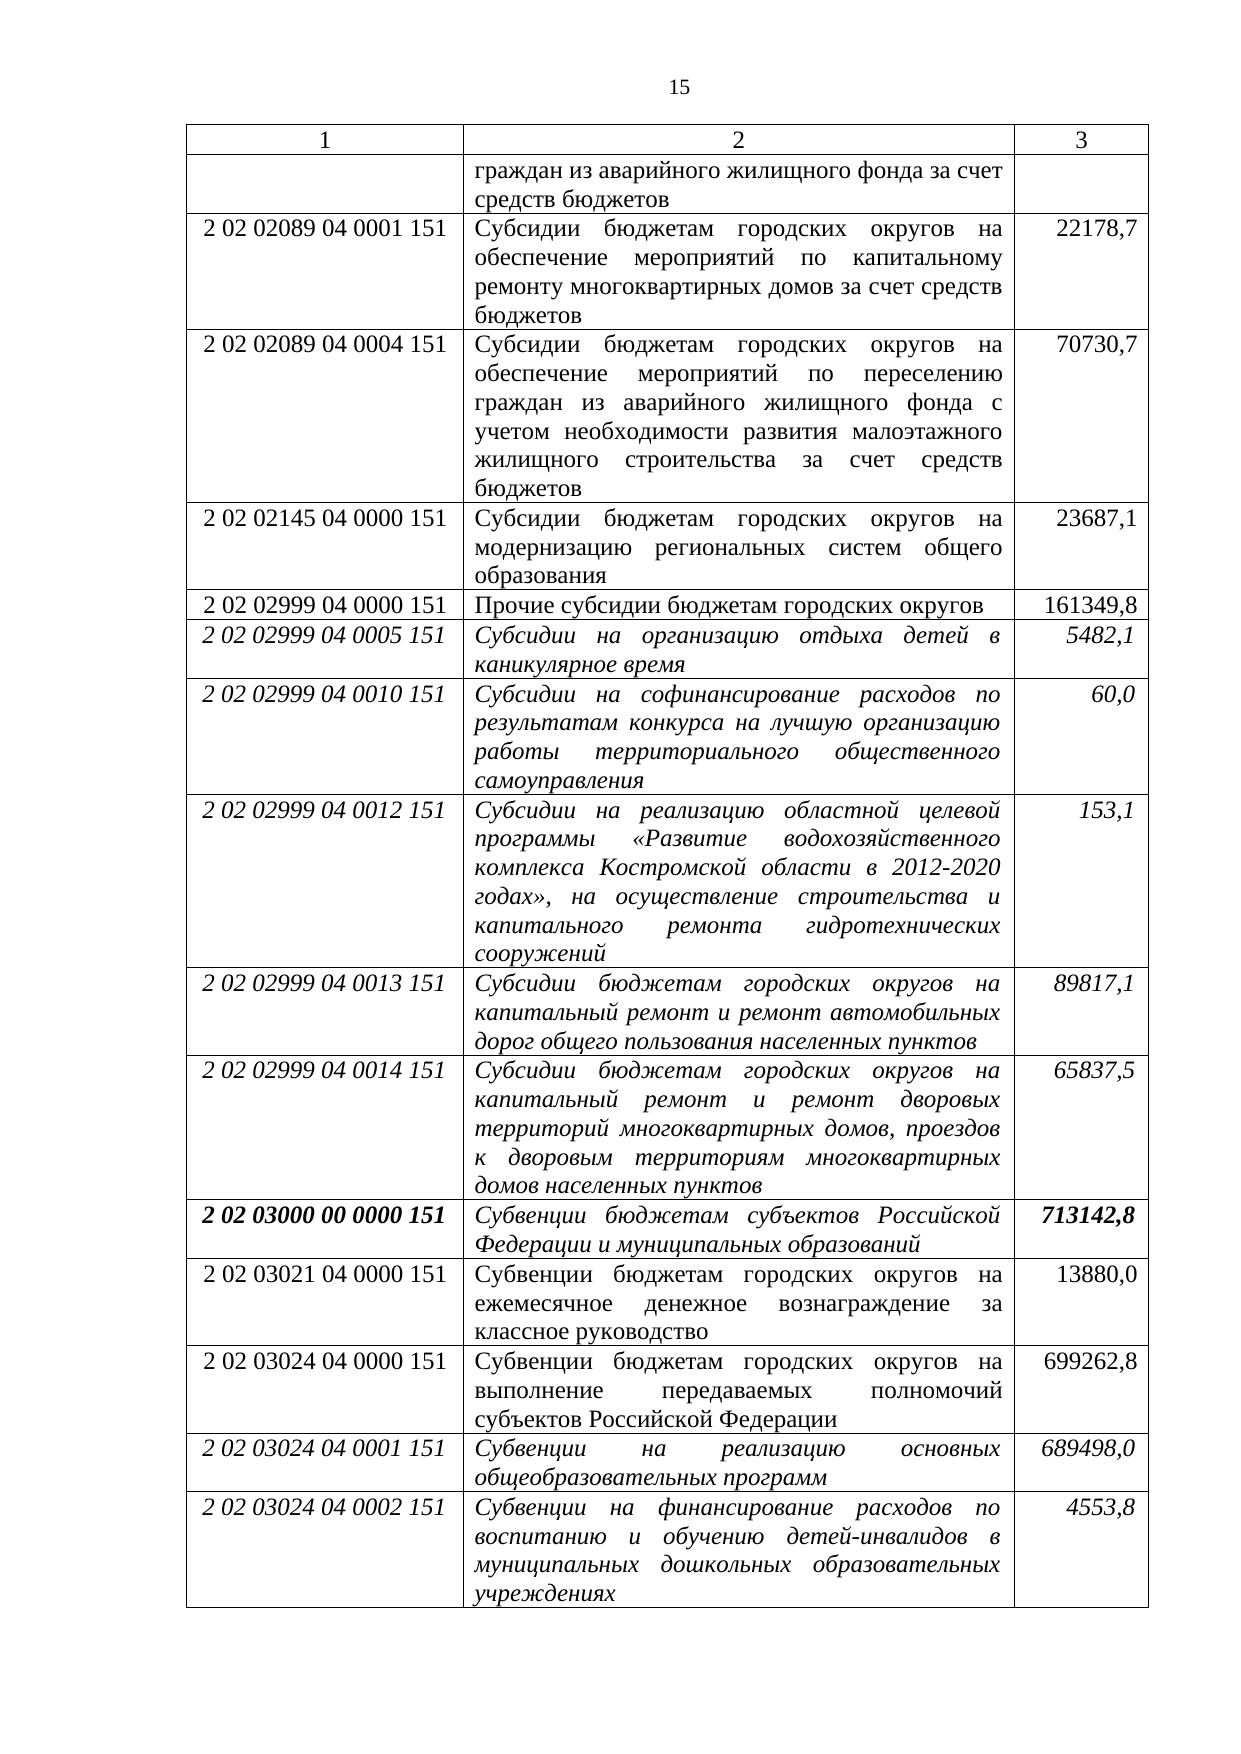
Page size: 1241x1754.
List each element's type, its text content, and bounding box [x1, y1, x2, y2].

table_cell [1149, 1491, 1197, 1607]
table_cell 5482,1 [1015, 620, 1148, 678]
table_cell 689498,0 [1015, 1434, 1148, 1491]
table_cell граждан из аварийного жилищного фонда за счет средств бюджетов [464, 155, 1014, 212]
table_cell 89817,1 [1015, 968, 1148, 1054]
table_cell 2 02 03024 04 0002 151 [187, 1492, 463, 1607]
table_cell Субсидии бюджетам городских округов на капитальный ремонт и ремонт дворовых территорий многоквартирных домов, проездов к дворовым территориям многоквартирных домов населенных пунктов [464, 1056, 1014, 1199]
table_cell [1149, 794, 1197, 967]
table_cell 2 02 02999 04 0012 151 [187, 795, 463, 967]
table_cell 713142,8 [1015, 1200, 1148, 1258]
table_cell 22178,7 [1015, 214, 1148, 328]
table_cell [1149, 213, 1197, 328]
table_cell Субсидии на организацию отдыха детей в каникулярное время [464, 620, 1014, 678]
table_cell 2 02 02145 04 0000 151 [187, 503, 463, 589]
table_cell [1149, 967, 1197, 1054]
table_header 1 [187, 125, 463, 154]
table_cell 2 02 02999 04 0013 151 [187, 968, 463, 1054]
table_cell Прочие субсидии бюджетам городских округов [464, 590, 1014, 619]
table_cell [1149, 1345, 1197, 1432]
table_cell 70730,7 [1015, 330, 1148, 502]
table_cell [1149, 619, 1197, 678]
table_cell 2 02 02089 04 0004 151 [187, 330, 463, 502]
table_cell Субсидии бюджетам городских округов на обеспечение мероприятий по капитальному ремонту многоквартирных домов за счет средств бюджетов [464, 214, 1014, 328]
table_cell [1149, 1433, 1197, 1491]
table_cell 161349,8 [1015, 590, 1148, 619]
table_cell 153,1 [1015, 795, 1148, 967]
table_cell 13880,0 [1015, 1259, 1148, 1345]
table_cell [1149, 1258, 1197, 1345]
table_cell Субвенции на реализацию основных общеобразовательных программ [464, 1434, 1014, 1491]
table_cell [1149, 329, 1197, 502]
table_cell 60,0 [1015, 679, 1148, 794]
table_cell Субвенции бюджетам городских округов на выполнение передаваемых полномочий субъектов Российской Федерации [464, 1346, 1014, 1432]
table_cell Субсидии бюджетам городских округов на модернизацию региональных систем общего образования [464, 503, 1014, 589]
table_cell Субсидии бюджетам городских округов на обеспечение мероприятий по переселению граждан из аварийного жилищного фонда с учетом необходимости развития малоэтажного жилищного строительства за счет средств бюджетов [464, 330, 1014, 502]
table_cell 2 02 03000 00 0000 151 [187, 1200, 463, 1258]
table_cell [1149, 1199, 1197, 1258]
table_cell [1149, 589, 1197, 619]
table_cell Субсидии бюджетам городских округов на капитальный ремонт и ремонт автомобильных дорог общего пользования населенных пунктов [464, 968, 1014, 1054]
table_cell [1149, 502, 1197, 589]
table_cell [1149, 1055, 1197, 1199]
table_cell [1015, 155, 1148, 212]
table_cell 2 02 02999 04 0010 151 [187, 679, 463, 794]
table_cell 2 02 02089 04 0001 151 [187, 214, 463, 328]
table_cell 2 02 02999 04 0000 151 [187, 590, 463, 619]
table_cell 2 02 02999 04 0005 151 [187, 620, 463, 678]
table_cell Субвенции бюджетам субъектов Российской Федерации и муниципальных образований [464, 1200, 1014, 1258]
table_cell [1149, 678, 1197, 794]
table_cell Субсидии на реализацию областной целевой программы «Развитие водохозяйственного комплекса Костромской области в 2012-2020 годах», на осуществление строительства и капитального ремонта гидротехнических сооружений [464, 795, 1014, 967]
table_header [1149, 124, 1197, 154]
table_header 2 [464, 125, 1014, 154]
table_cell 2 02 02999 04 0014 151 [187, 1056, 463, 1199]
table_cell 23687,1 [1015, 503, 1148, 589]
table_cell [1149, 154, 1197, 212]
table_cell 2 02 03021 04 0000 151 [187, 1259, 463, 1345]
table_cell Субсидии на софинансирование расходов по результатам конкурса на лучшую организацию работы территориального общественного самоуправления [464, 679, 1014, 794]
table_cell Субвенции бюджетам городских округов на ежемесячное денежное вознаграждение за классное руководство [464, 1259, 1014, 1345]
table_cell 65837,5 [1015, 1056, 1148, 1199]
table_cell [187, 155, 463, 212]
table_cell Субвенции на финансирование расходов по воспитанию и обучению детей-инвалидов в муниципальных дошкольных образовательных учреждениях [464, 1492, 1014, 1607]
table_cell 2 02 03024 04 0001 151 [187, 1434, 463, 1491]
table_cell 2 02 03024 04 0000 151 [187, 1346, 463, 1432]
table_header 3 [1015, 125, 1148, 154]
table_cell 699262,8 [1015, 1346, 1148, 1432]
table_cell 4553,8 [1015, 1492, 1148, 1607]
